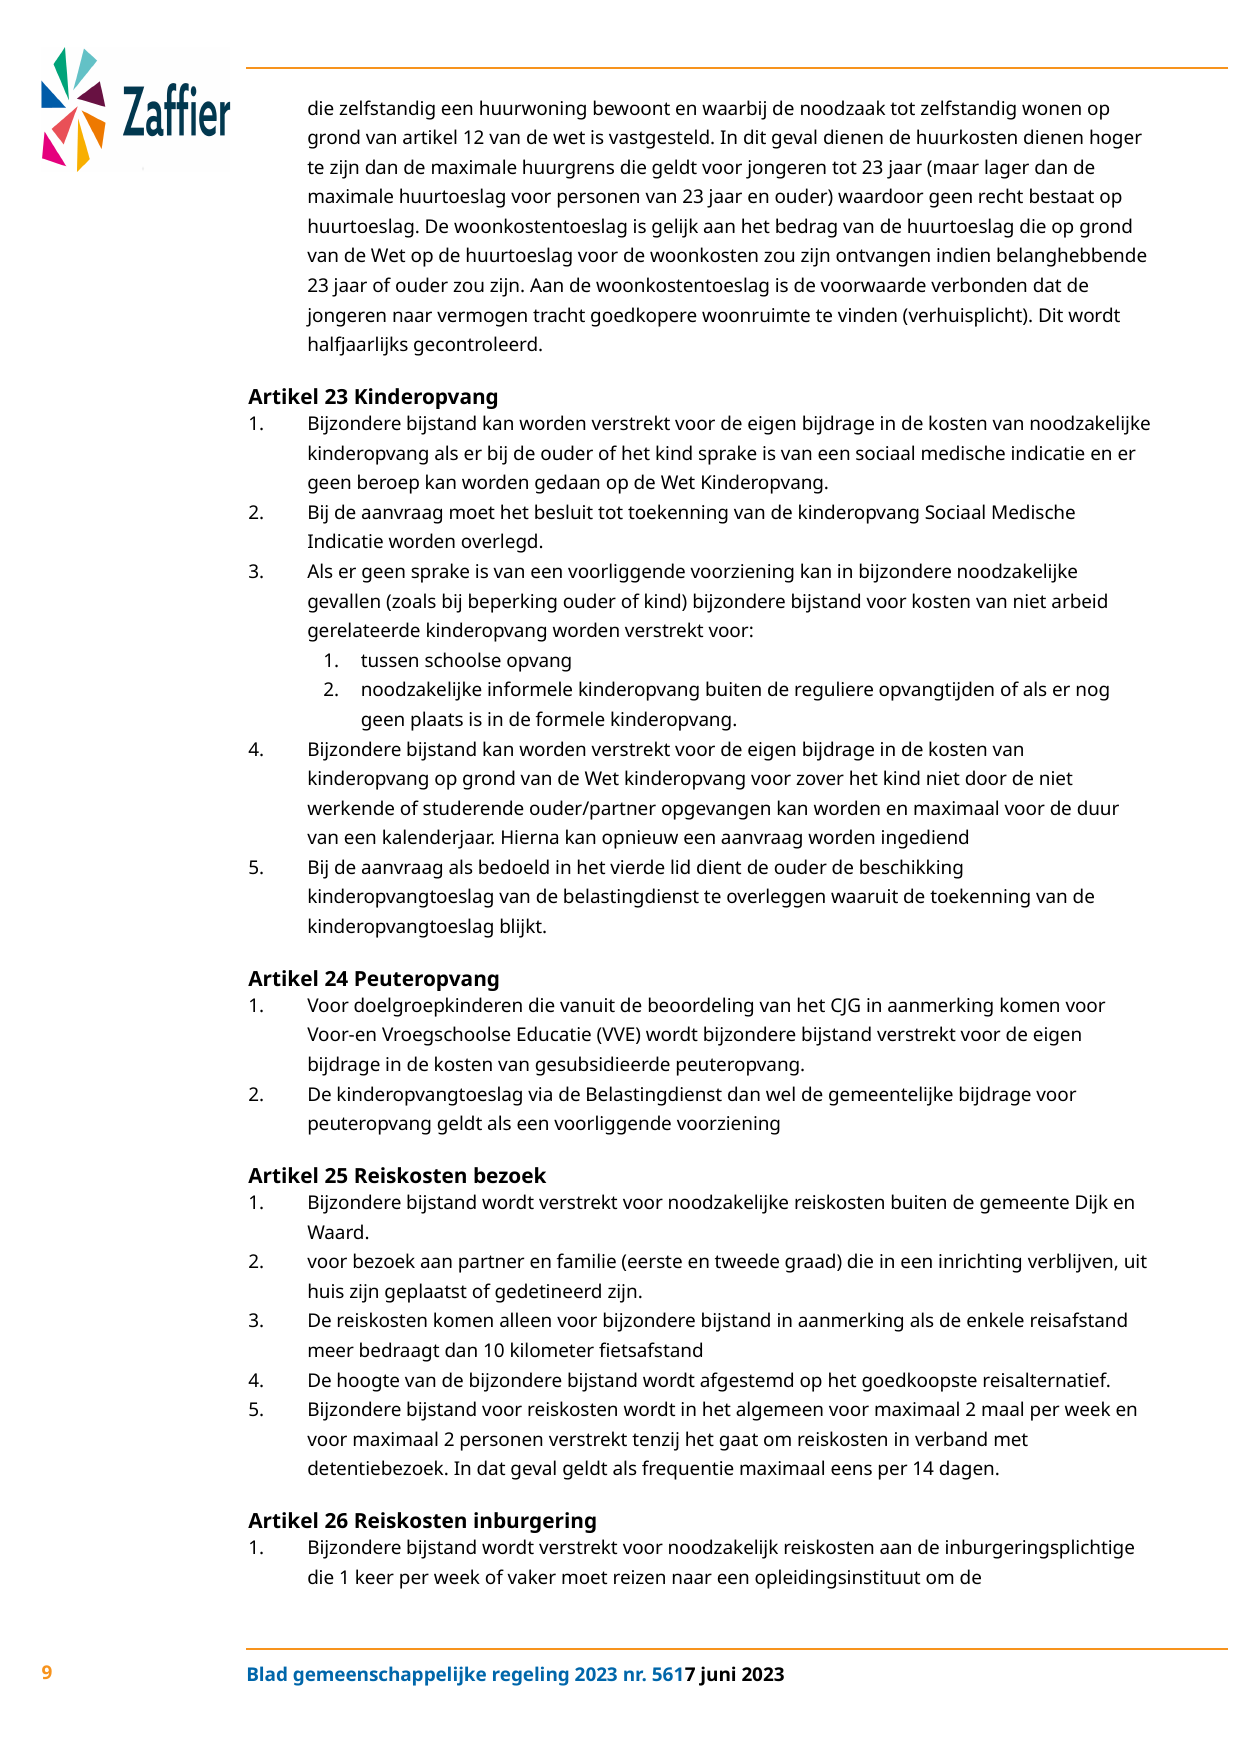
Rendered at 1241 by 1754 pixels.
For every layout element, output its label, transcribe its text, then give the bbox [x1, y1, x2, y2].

list Bij de aanvraag als bedoeld in het vierde lid dient de ouder de beschikking kinderopvangtoeslag van de belastingdienst te overleggen waaruit de toekenning van de kinderopvangtoeslag blijkt. [248, 854, 1152, 939]
list De kinderopvangtoeslag via de Belastingdienst dan wel de gemeentelijke bijdrage voor peuteropvang geldt als een voorliggende voorziening [248, 1081, 1152, 1136]
list Als er geen sprake is van een voorliggende voorziening kan in bijzondere noodzakelijke gevallen (zoals bij beperking ouder of kind) bijzondere bijstand voor kosten van niet arbeid gerelateerde kinderopvang worden verstrekt voor: [248, 558, 1152, 643]
list die zelfstandig een huurwoning bewoont en waarbij de noodzaak tot zelfstandig wonen op grond van artikel 12 van de wet is vastgesteld. In dit geval dienen de huurkosten dienen hoger te zijn dan de maximale huurgrens die geldt voor jongeren tot 23 jaar (maar lager dan de maximale huurtoeslag voor personen van 23 jaar en ouder) waardoor geen recht bestaat op huurtoeslag. De woonkostentoeslag is gelijk aan het bedrag van de huurtoeslag die op grond van de Wet op de huurtoeslag voor de woonkosten zou zijn ontvangen indien belanghebbende 23 jaar of ouder zou zijn. Aan de woonkostentoeslag is de voorwaarde verbonden dat de jongeren naar vermogen tracht goedkopere woonruimte te vinden (verhuisplicht). Dit wordt halfjaarlijks gecontroleerd. [248, 95, 1152, 357]
list Bijzondere bijstand wordt verstrekt voor noodzakelijke reiskosten buiten de gemeente Dijk en Waard. [248, 1189, 1152, 1244]
list De reiskosten komen alleen voor bijzondere bijstand in aanmerking als de enkele reisafstand meer bedraagt dan 10 kilometer fietsafstand [248, 1308, 1152, 1363]
picture [41, 47, 231, 172]
list Bijzondere bijstand kan worden verstrekt voor de eigen bijdrage in de kosten van kinderopvang op grond van de Wet kinderopvang voor zover het kind niet door de niet werkende of studerende ouder/partner opgevangen kan worden en maximaal voor de duur van een kalenderjaar. Hierna kan opnieuw een aanvraag worden ingediend [248, 736, 1152, 850]
text Artikel 26 Reiskosten inburgering [248, 1506, 1152, 1534]
list Bijzondere bijstand kan worden verstrekt voor de eigen bijdrage in de kosten van noodzakelijke kinderopvang als er bij de ouder of het kind sprake is van een sociaal medische indicatie en er geen beroep kan worden gedaan op de Wet Kinderopvang. [248, 410, 1152, 495]
list De hoogte van de bijzondere bijstand wordt afgestemd op het goedkoopste reisalternatief. [248, 1367, 1152, 1392]
text Artikel 25 Reiskosten bezoek [248, 1161, 1152, 1189]
list Bijzondere bijstand wordt verstrekt voor noodzakelijk reiskosten aan de inburgeringsplichtige die 1 keer per week of vaker moet reizen naar een opleidingsinstituut om de [248, 1534, 1152, 1590]
list Bijzondere bijstand voor reiskosten wordt in het algemeen voor maximaal 2 maal per week en voor maximaal 2 personen verstrekt tenzij het gaat om reiskosten in verband met detentiebezoek. In dat geval geldt als frequentie maximaal eens per 14 dagen. [248, 1396, 1152, 1481]
text Artikel 24 Peuteropvang [248, 964, 1152, 992]
list noodzakelijke informele kinderopvang buiten de reguliere opvangtijden of als er nog geen plaats is in de formele kinderopvang. [323, 677, 1152, 732]
list tussen schoolse opvang [323, 647, 1152, 673]
list voor bezoek aan partner en familie (eerste en tweede graad) die in een inrichting verblijven, uit huis zijn geplaatst of gedetineerd zijn. [248, 1248, 1152, 1304]
list Voor doelgroepkinderen die vanuit de beoordeling van het CJG in aanmerking komen voor Voor-en Vroegschoolse Educatie (VVE) wordt bijzondere bijstand verstrekt voor de eigen bijdrage in de kosten van gesubsidieerde peuteropvang. [248, 992, 1152, 1077]
text Artikel 23 Kinderopvang [248, 382, 1152, 410]
list Bij de aanvraag moet het besluit tot toekenning van de kinderopvang Sociaal Medische Indicatie worden overlegd. [248, 499, 1152, 554]
